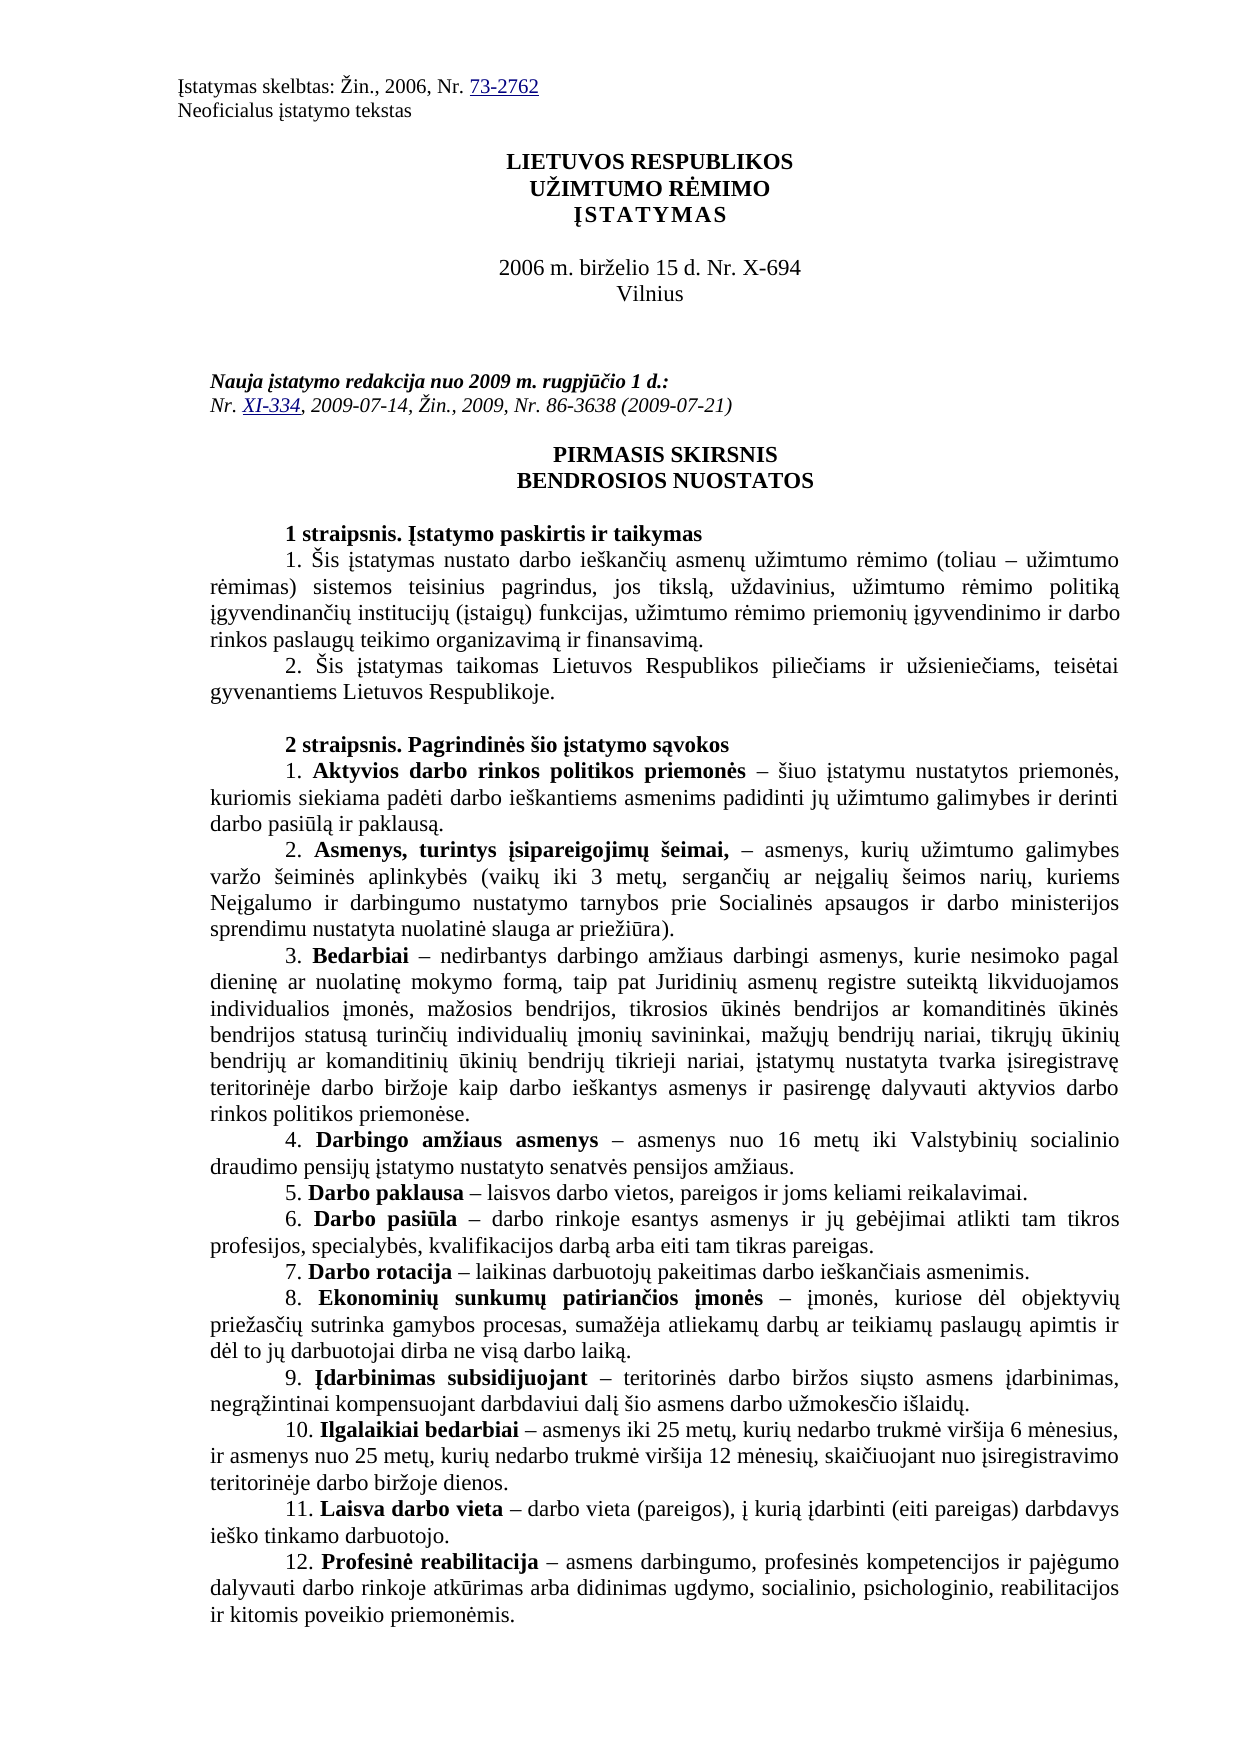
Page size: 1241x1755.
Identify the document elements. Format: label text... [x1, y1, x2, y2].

text 1. Aktyvios darbo rinkos politikos priemonės – šiuo įstatymu nustatytos priemonės, kuriomis siekiama padėti darbo ieškantiems asmenims padidinti jų užimtumo galimybes ir derinti darbo pasiūlą ir paklausą. [210, 757, 1120, 836]
text ĮSTATYMAS [177, 201, 1122, 227]
text 2. Asmenys, turintys įsipareigojimų šeimai, – asmenys, kurių užimtumo galimybes varžo šeiminės aplinkybės (vaikų iki 3 metų, sergančių ar neįgalių šeimos narių, kuriems Neįgalumo ir darbingumo nustatymo tarnybos prie Socialinės apsaugos ir darbo ministerijos sprendimu nustatyta nuolatinė slauga ar priežiūra). [210, 836, 1120, 942]
text 10. Ilgalaikiai bedarbiai – asmenys iki 25 metų, kurių nedarbo trukmė viršija 6 mėnesius, ir asmenys nuo 25 metų, kurių nedarbo trukmė viršija 12 mėnesių, skaičiuojant nuo įsiregistravimo teritorinėje darbo biržoje dienos. [210, 1416, 1120, 1495]
text 9. Įdarbinimas subsidijuojant – teritorinės darbo biržos siųsto asmens įdarbinimas, negrąžintinai kompensuojant darbdaviui dalį šio asmens darbo užmokesčio išlaidų. [210, 1363, 1120, 1416]
text 2006 m. birželio 15 d. Nr. X-694 Vilnius [177, 254, 1122, 306]
text 11. Laisva darbo vieta – darbo vieta (pareigos), į kurią įdarbinti (eiti pareigas) darbdavys ieško tinkamo darbuotojo. [210, 1495, 1120, 1548]
text 2. Šis įstatymas taikomas Lietuvos Respublikos piliečiams ir užsieniečiams, teisėtai gyvenantiems Lietuvos Respublikoje. [210, 652, 1120, 705]
text 8. Ekonominių sunkumų patiriančios įmonės – įmonės, kuriose dėl objektyvių priežasčių sutrinka gamybos procesas, sumažėja atliekamų darbų ar teikiamų paslaugų apimtis ir dėl to jų darbuotojai dirba ne visą darbo laiką. [210, 1284, 1120, 1363]
text LIETUVOS RESPUBLIKOS [177, 148, 1122, 175]
text 2 straipsnis. Pagrindinės šio įstatymo sąvokos [210, 731, 1120, 757]
text PIRMASIS SKIRSNIS [210, 441, 1120, 467]
text 6. Darbo pasiūla – darbo rinkoje esantys asmenys ir jų gebėjimai atlikti tam tikros profesijos, specialybės, kvalifikacijos darbą arba eiti tam tikras pareigas. [210, 1205, 1120, 1258]
text BENDROSIOS NUOSTATOS [210, 467, 1120, 494]
text 12. Profesinė reabilitacija – asmens darbingumo, profesinės kompetencijos ir pajėgumo dalyvauti darbo rinkoje atkūrimas arba didinimas ugdymo, socialinio, psichologinio, reabilitacijos ir kitomis poveikio priemonėmis. [210, 1548, 1120, 1627]
text 7. Darbo rotacija – laikinas darbuotojų pakeitimas darbo ieškančiais asmenimis. [210, 1258, 1120, 1284]
text 1 straipsnis. Įstatymo paskirtis ir taikymas [210, 520, 1120, 547]
text 3. Bedarbiai – nedirbantys darbingo amžiaus darbingi asmenys, kurie nesimoko pagal dieninę ar nuolatinę mokymo formą, taip pat Juridinių asmenų registre suteiktą likviduojamos individualios įmonės, mažosios bendrijos, tikrosios ūkinės bendrijos ar komanditinės ūkinės bendrijos statusą turinčių individualių įmonių savininkai, mažųjų bendrijų nariai, tikrųjų ūkinių bendrijų ar komanditinių ūkinių bendrijų tikrieji nariai, įstatymų nustatyta tvarka įsiregistravę teritorinėje darbo biržoje kaip darbo ieškantys asmenys ir pasirengę dalyvauti aktyvios darbo rinkos politikos priemonėse. [210, 942, 1120, 1126]
text Nr. XI-334, 2009-07-14, Žin., 2009, Nr. 86-3638 (2009-07-21) [210, 393, 1120, 417]
text 1. Šis įstatymas nustato darbo ieškančių asmenų užimtumo rėmimo (toliau – užimtumo rėmimas) sistemos teisinius pagrindus, jos tikslą, uždavinius, užimtumo rėmimo politiką įgyvendinančių institucijų (įstaigų) funkcijas, užimtumo rėmimo priemonių įgyvendinimo ir darbo rinkos paslaugų teikimo organizavimą ir finansavimą. [210, 547, 1120, 652]
text UŽIMTUMO RĖMIMO [177, 175, 1122, 201]
text Neoficialus įstatymo tekstas [177, 98, 1122, 122]
text 4. Darbingo amžiaus asmenys – asmenys nuo 16 metų iki Valstybinių socialinio draudimo pensijų įstatymo nustatyto senatvės pensijos amžiaus. [210, 1126, 1120, 1179]
text Įstatymas skelbtas: Žin., 2006, Nr. 73-2762 [177, 74, 1122, 98]
subtitle Nauja įstatymo redakcija nuo 2009 m. rugpjūčio 1 d.: [210, 369, 1120, 393]
text 5. Darbo paklausa – laisvos darbo vietos, pareigos ir joms keliami reikalavimai. [210, 1179, 1120, 1205]
